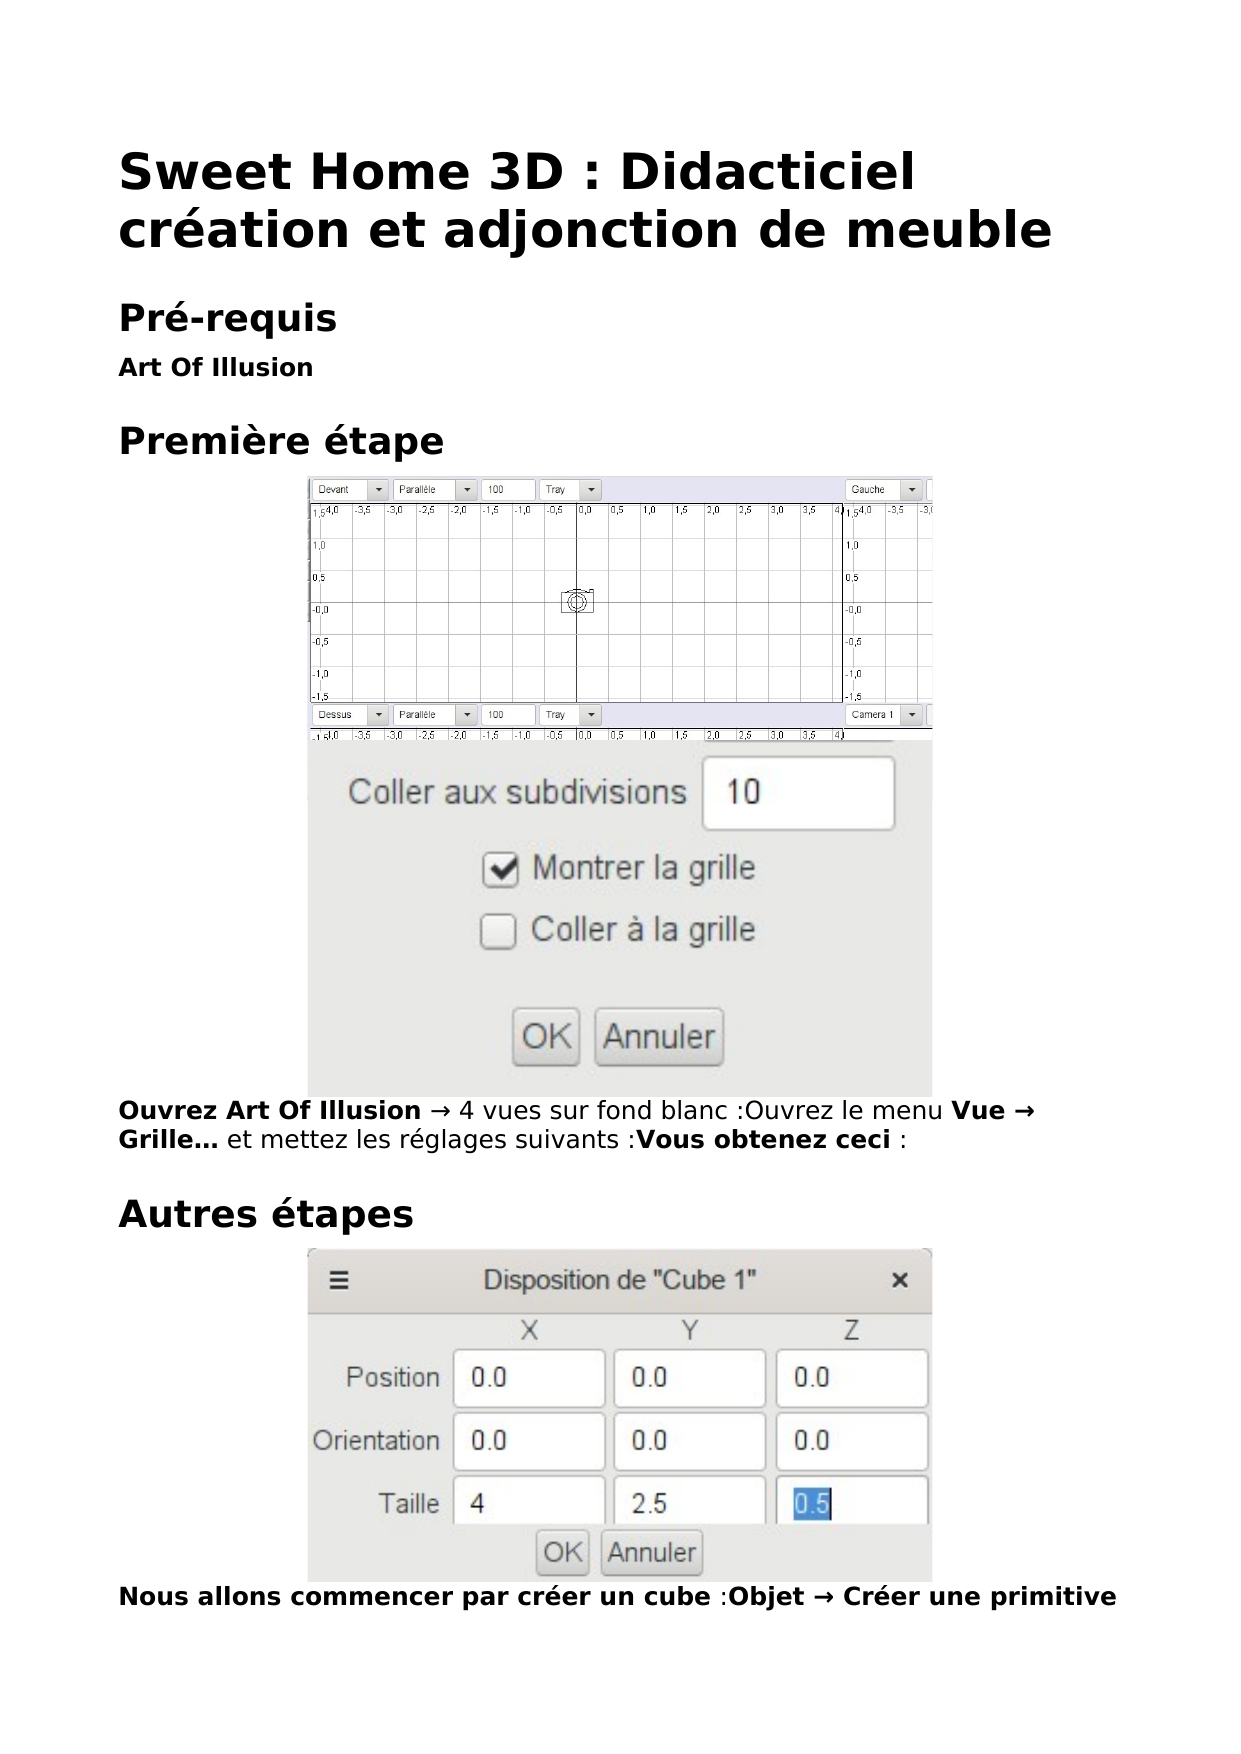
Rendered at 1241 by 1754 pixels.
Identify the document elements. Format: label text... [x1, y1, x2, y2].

picture [307, 476, 933, 1097]
subtitle Pré-requis [118, 297, 1122, 341]
subtitle Autres étapes [118, 1192, 1122, 1236]
subtitle Première étape [118, 420, 1122, 463]
text Art Of Illusion [118, 353, 1122, 382]
text Ouvrez Art Of Illusion → 4 vues sur fond blanc :Ouvrez le menu Vue → Grille… et mettez les réglages suivants :Vous obtenez ceci : [118, 476, 1122, 1155]
subtitle Sweet Home 3D : Didacticiel création et adjonction de meuble [118, 143, 1122, 259]
text Nous allons commencer par créer un cube :Objet → Créer une primitive [118, 1248, 1122, 1611]
picture [307, 1248, 933, 1582]
